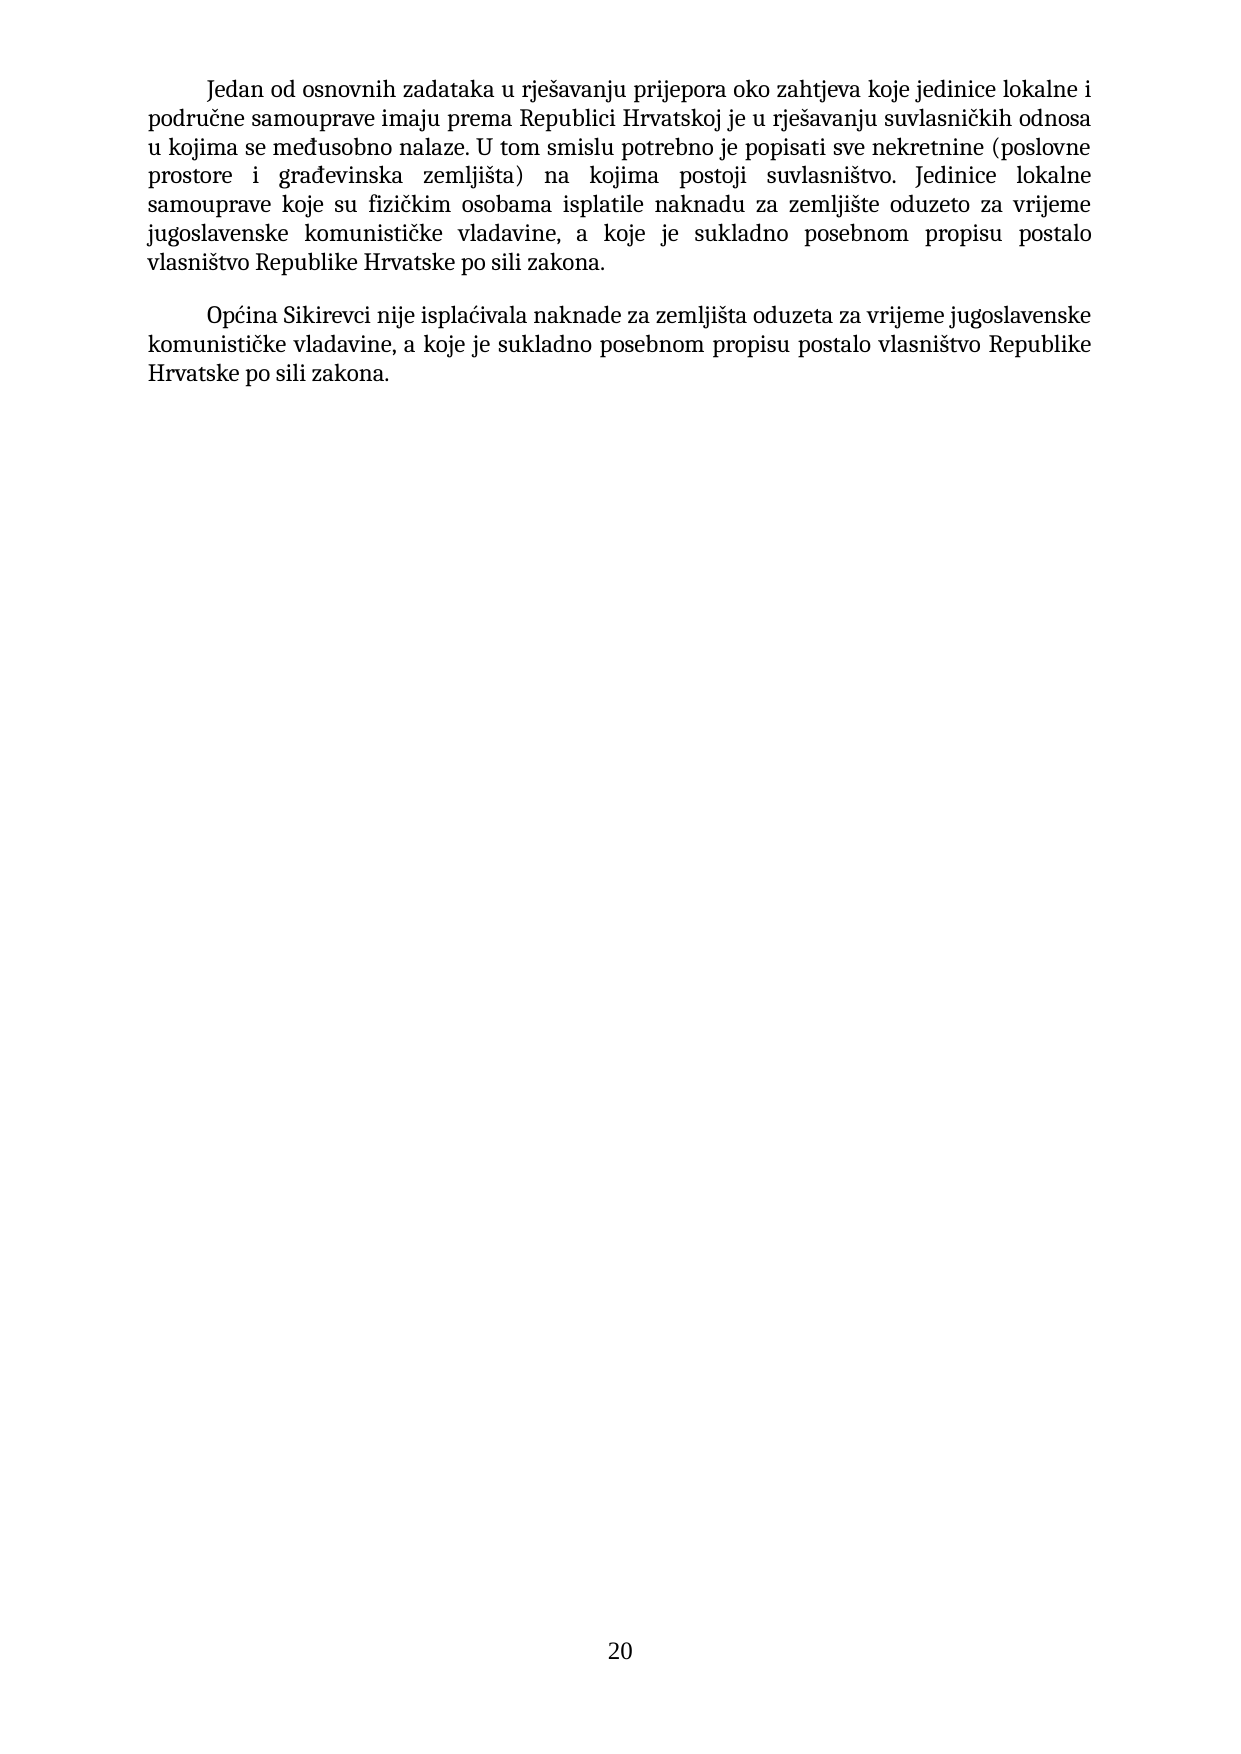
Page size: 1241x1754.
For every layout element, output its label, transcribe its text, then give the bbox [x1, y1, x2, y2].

text Jedan od osnovnih zadataka u rješavanju prijepora oko zahtjeva koje jedinice lokalne i područne samouprave imaju prema Republici Hrvatskoj je u rješavanju suvlasničkih odnosa u kojima se međusobno nalaze. U tom smislu potrebno je popisati sve nekretnine (poslovne prostore i građevinska zemljišta) na kojima postoji suvlasništvo. Jedinice lokalne samouprave koje su fizičkim osobama isplatile naknadu za zemljište oduzeto za vrijeme jugoslavenske komunističke vladavine, a koje je sukladno posebnom propisu postalo vlasništvo Republike Hrvatske po sili zakona. [148, 75, 1092, 276]
text Općina Sikirevci nije isplaćivala naknade za zemljišta oduzeta za vrijeme jugoslavenske komunističke vladavine, a koje je sukladno posebnom propisu postalo vlasništvo Republike Hrvatske po sili zakona. [148, 301, 1092, 387]
